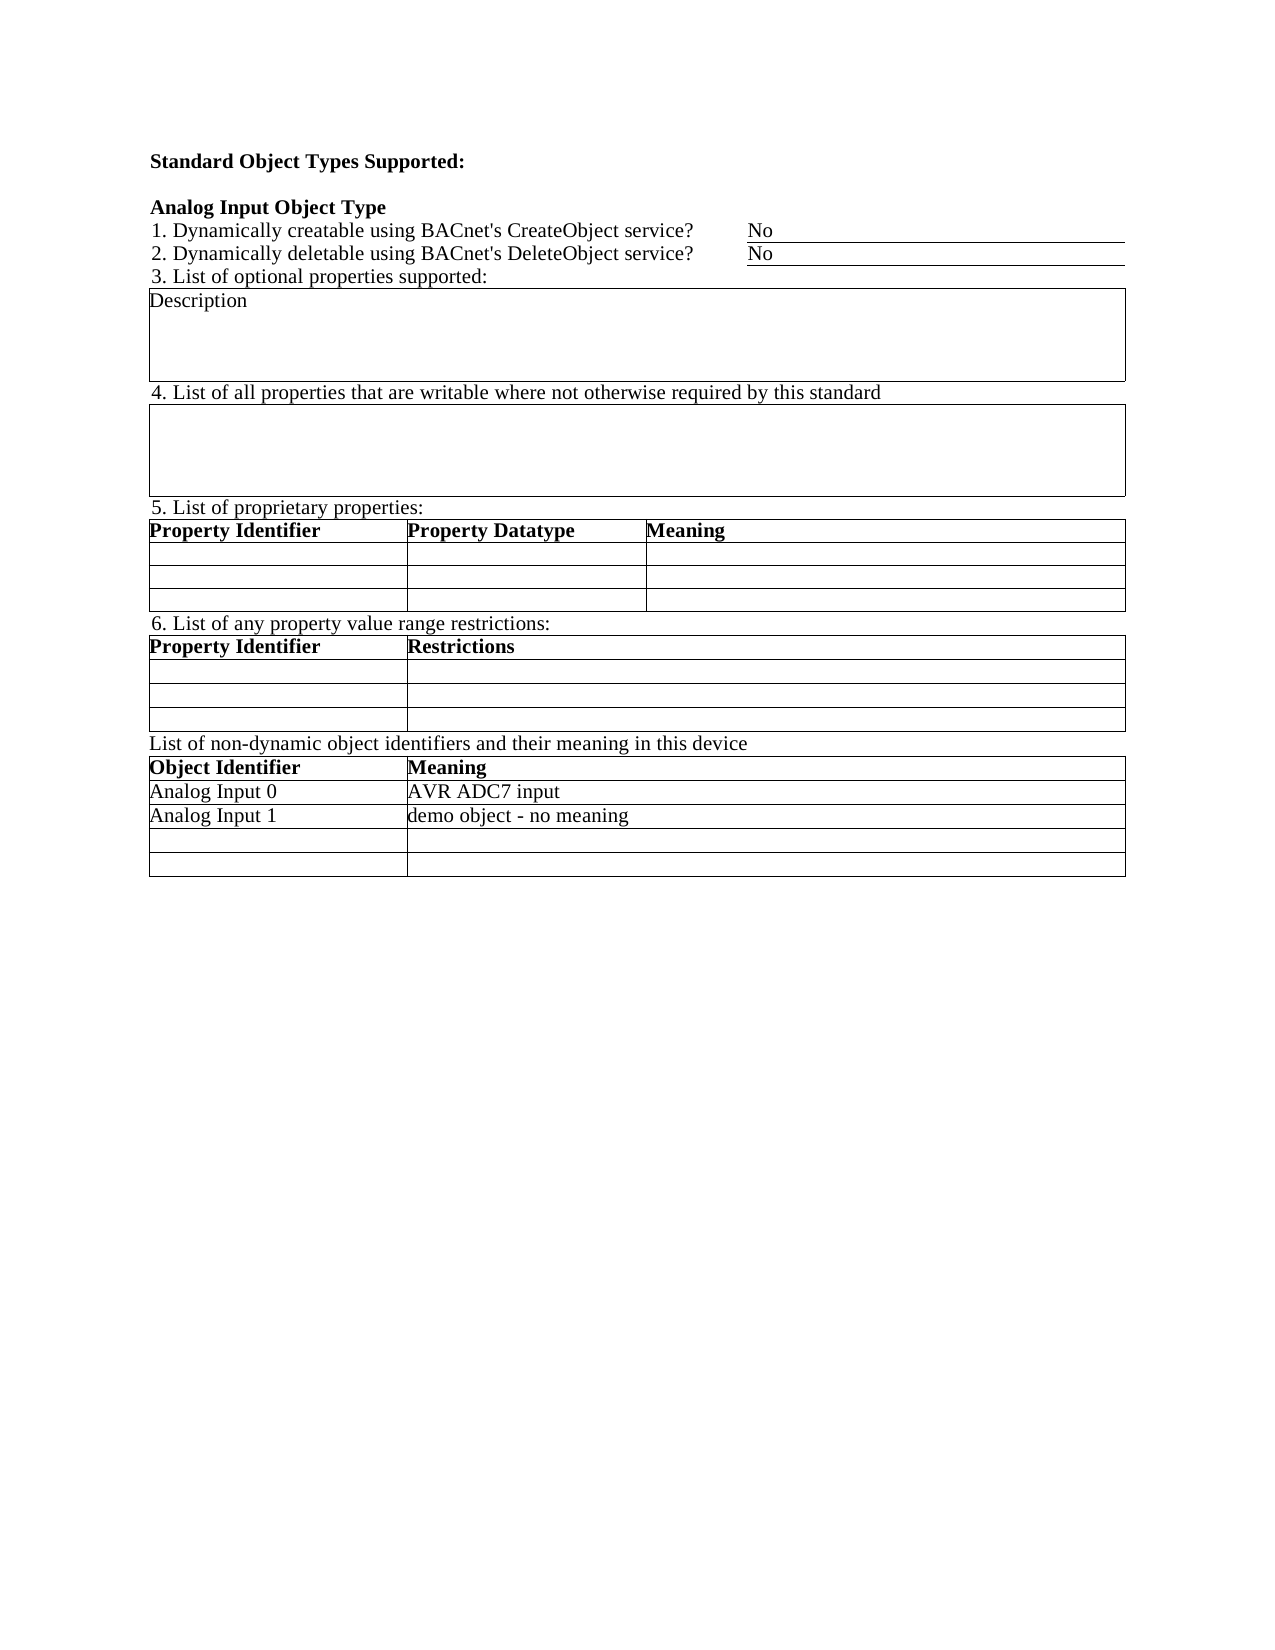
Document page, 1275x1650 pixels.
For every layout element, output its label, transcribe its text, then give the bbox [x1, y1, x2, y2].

table_cell Analog Input 1 [150, 805, 407, 828]
table_cell 5. List of proprietary properties: [151, 497, 1125, 519]
table_cell demo object - no meaning [408, 805, 1125, 828]
table_cell 6. List of any property value range restrictions: [151, 612, 1125, 634]
table_cell [150, 543, 407, 565]
table_cell [150, 589, 407, 611]
table_cell 2. Dynamically deletable using BACnet's DeleteObject service? [151, 242, 747, 265]
table_cell 3. List of optional properties supported: [151, 265, 1125, 288]
table_cell [408, 684, 1125, 707]
table_cell [408, 853, 1125, 876]
table_cell No [747, 243, 1125, 265]
table_cell [408, 589, 646, 611]
table_header No [747, 219, 1125, 242]
table_cell [150, 708, 407, 731]
table_cell [647, 589, 1125, 611]
table_cell [408, 829, 1125, 852]
table_cell [408, 660, 1125, 683]
table_header 1. Dynamically creatable using BACnet's CreateObject service? [151, 219, 747, 242]
table_cell [647, 566, 1125, 588]
table_cell [408, 566, 646, 588]
table_cell Property Identifier [150, 520, 407, 542]
table_cell Analog Input 0 [150, 781, 407, 804]
text Standard Object Types Supported: [150, 150, 1125, 173]
table_cell Object Identifier [150, 757, 407, 780]
table_cell [408, 543, 646, 565]
table_cell [150, 684, 407, 707]
table_cell List of non-dynamic object identifiers and their meaning in this device [149, 732, 1125, 756]
table_cell AVR ADC7 input [408, 781, 1125, 804]
table_cell Meaning [647, 520, 1125, 542]
table_cell [150, 829, 407, 852]
table_cell Property Identifier [150, 636, 407, 659]
table_cell [647, 543, 1125, 565]
table_cell [150, 660, 407, 683]
table_cell Description [150, 289, 1125, 381]
table_cell Property Datatype [408, 520, 646, 542]
table_cell [408, 708, 1125, 731]
table_cell Meaning [408, 757, 1125, 780]
table_cell Restrictions [408, 636, 1125, 659]
table_cell 4. List of all properties that are writable where not otherwise required by this standard [151, 382, 1125, 404]
table_cell [150, 566, 407, 588]
table_cell [150, 405, 1125, 496]
table_cell [150, 853, 407, 876]
text Analog Input Object Type [150, 196, 1125, 219]
